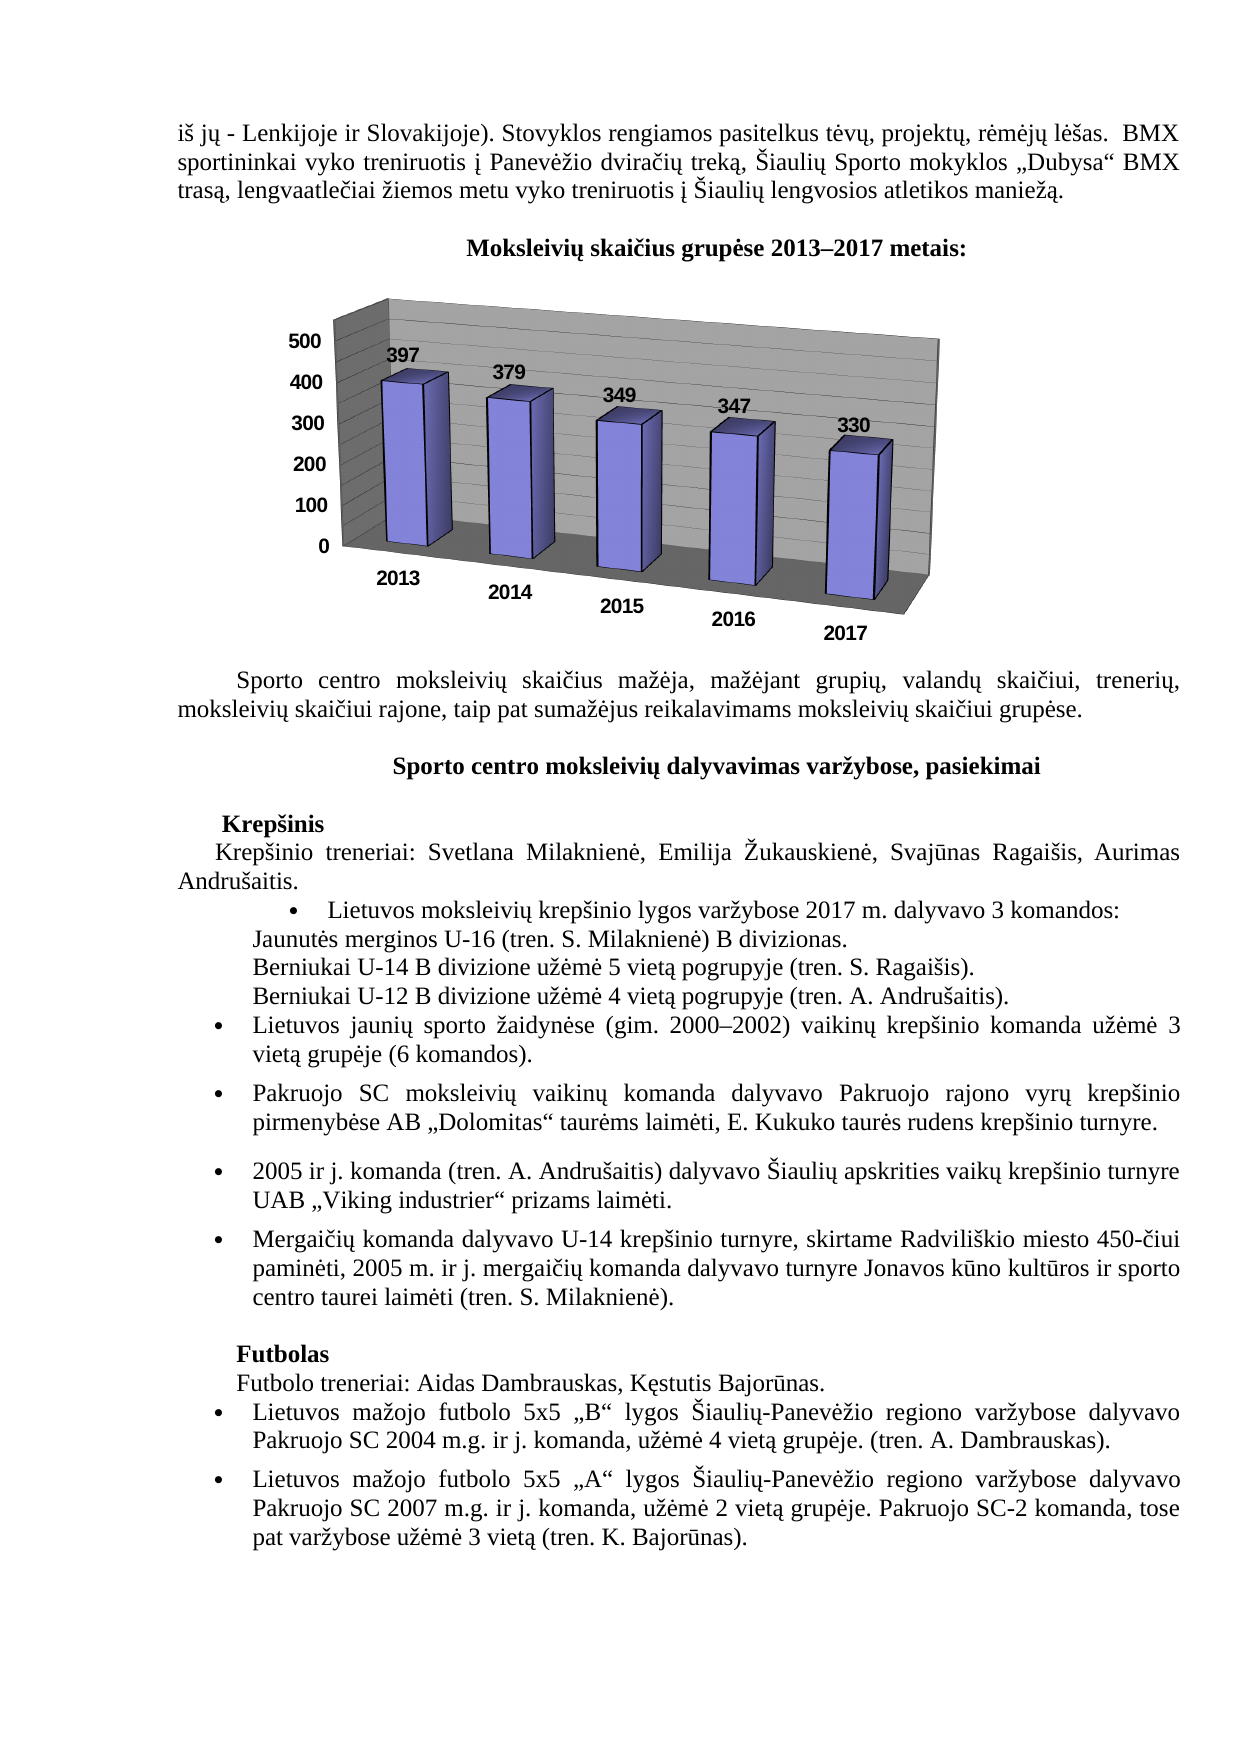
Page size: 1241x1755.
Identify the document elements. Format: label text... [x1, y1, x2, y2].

text Krepšinio treneriai: Svetlana Milaknienė, Emilija Žukauskienė, Svajūnas Ragaišis, Aurimas Andrušaitis. [177, 837, 1181, 895]
text Futbolas [207, 1339, 1181, 1368]
list Berniukai U-12 B divizione užėmė 4 vietą pogrupyje (tren. A. Andrušaitis). [252, 981, 1181, 1010]
text Sporto centro moksleivių dalyvavimas varžybose, pasiekimai [177, 751, 1181, 780]
list Berniukai U-14 B divizione užėmė 5 vietą pogrupyje (tren. S. Ragaišis). [252, 952, 1181, 981]
text Krepšinis [177, 809, 1181, 837]
text Moksleivių skaičius grupėse 2013–2017 metais: [177, 233, 1181, 262]
text Futbolo treneriai: Aidas Dambrauskas, Kęstutis Bajorūnas. [215, 1368, 1181, 1397]
list Lietuvos mažojo futbolo 5x5 „B“ lygos Šiaulių-Panevėžio regiono varžybose dalyvavo Pakruojo SC 2004 m.g. ir j. komanda, užėmė 4 vietą grupėje. (tren. A. Dambrauskas). [215, 1397, 1181, 1454]
list Jaunutės merginos U-16 (tren. S. Milaknienė) B divizionas. [252, 924, 1181, 952]
list Pakruojo SC moksleivių vaikinų komanda dalyvavo Pakruojo rajono vyrų krepšinio pirmenybėse AB „Dolomitas“ taurėms laimėti, E. Kukuko taurės rudens krepšinio turnyre. [215, 1078, 1181, 1135]
list Mergaičių komanda dalyvavo U-14 krepšinio turnyre, skirtame Radviliškio miesto 450-čiui paminėti, 2005 m. ir j. mergaičių komanda dalyvavo turnyre Jonavos kūno kultūros ir sporto centro taurei laimėti (tren. S. Milaknienė). [215, 1224, 1181, 1310]
list Lietuvos moksleivių krepšinio lygos varžybose 2017 m. dalyvavo 3 komandos: [290, 895, 1181, 924]
list Lietuvos mažojo futbolo 5x5 „A“ lygos Šiaulių-Panevėžio regiono varžybose dalyvavo Pakruojo SC 2007 m.g. ir j. komanda, užėmė 2 vietą grupėje. Pakruojo SC-2 komanda, tose pat varžybose užėmė 3 vietą (tren. K. Bajorūnas). [215, 1464, 1181, 1551]
list 2005 ir j. komanda (tren. A. Andrušaitis) dalyvavo Šiaulių apskrities vaikų krepšinio turnyre UAB „Viking industrier“ prizams laimėti. [215, 1156, 1181, 1214]
list Lietuvos jaunių sporto žaidynėse (gim. 2000–2002) vaikinų krepšinio komanda užėmė 3 vietą grupėje (6 komandos). [215, 1010, 1181, 1067]
text iš jų - Lenkijoje ir Slovakijoje). Stovyklos rengiamos pasitelkus tėvų, projektų, rėmėjų lėšas. BMX sportininkai vyko treniruotis į Panevėžio dviračių treką, Šiaulių Sporto mokyklos „Dubysa“ BMX trasą, lengvaatlečiai žiemos metu vyko treniruotis į Šiaulių lengvosios atletikos maniežą. [177, 118, 1181, 204]
text Sporto centro moksleivių skaičius mažėja, mažėjant grupių, valandų skaičiui, trenerių, moksleivių skaičiui rajone, taip pat sumažėjus reikalavimams moksleivių skaičiui grupėse. [177, 665, 1181, 722]
